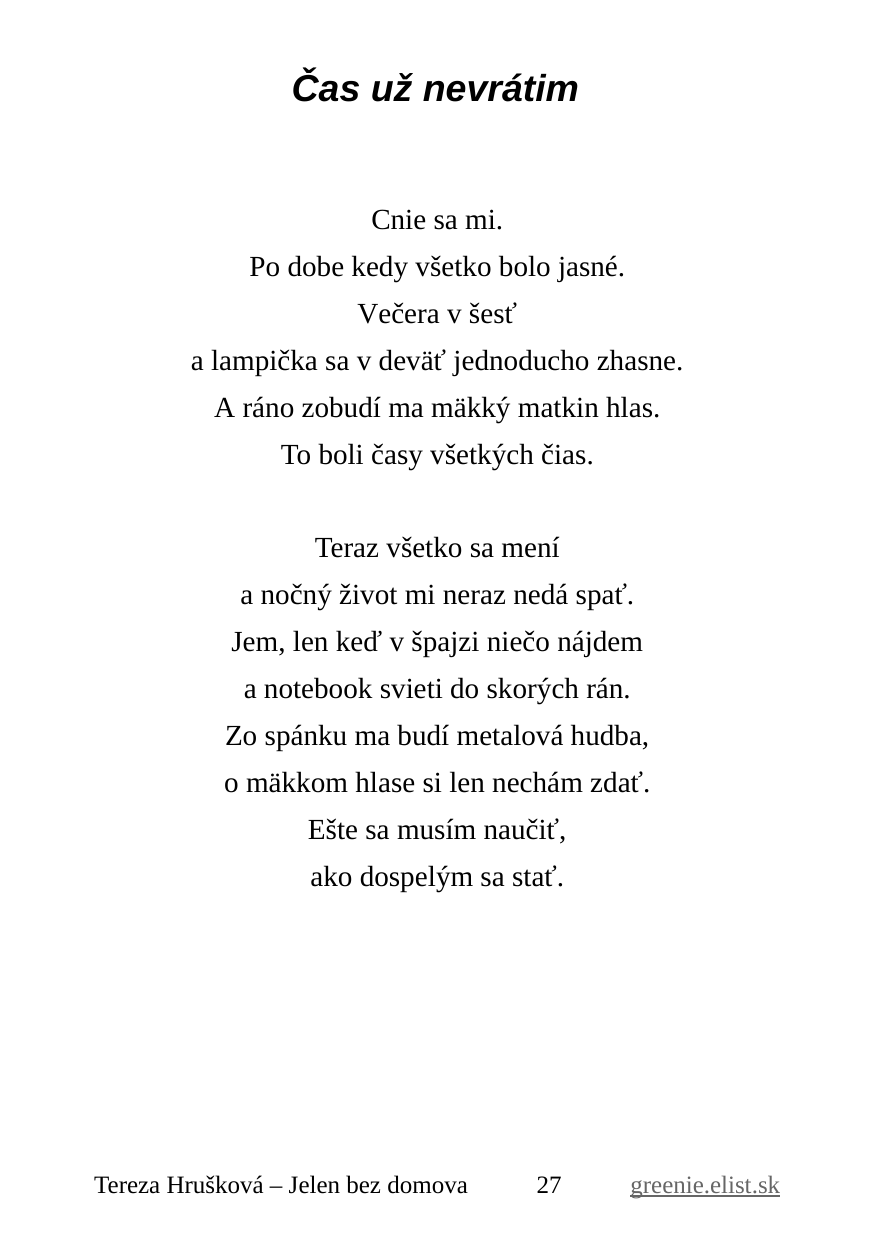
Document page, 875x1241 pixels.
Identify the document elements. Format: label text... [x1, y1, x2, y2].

text o mäkkom hlase si len nechám zdať. [41, 765, 833, 798]
text A ráno zobudí ma mäkký matkin hlas. [41, 390, 833, 423]
text a lampička sa v deväť jednoducho zhasne. [41, 343, 833, 377]
text a nočný život mi neraz nedá spať. [41, 577, 833, 611]
text To boli časy všetkých čias. [41, 437, 833, 470]
text Večera v šesť [41, 296, 833, 330]
subtitle Čas už nevrátim [41, 66, 833, 109]
text a notebook svieti do skorých rán. [41, 671, 833, 705]
text Jem, len keď v špajzi niečo nájdem [41, 624, 833, 658]
text ako dospelým sa stať. [41, 859, 833, 892]
text Ešte sa musím naučiť, [41, 812, 833, 845]
text Teraz všetko sa mení [41, 531, 833, 564]
text Po dobe kedy všetko bolo jasné. [41, 249, 833, 283]
text Zo spánku ma budí metalová hudba, [41, 718, 833, 752]
text Cnie sa mi. [41, 202, 833, 236]
